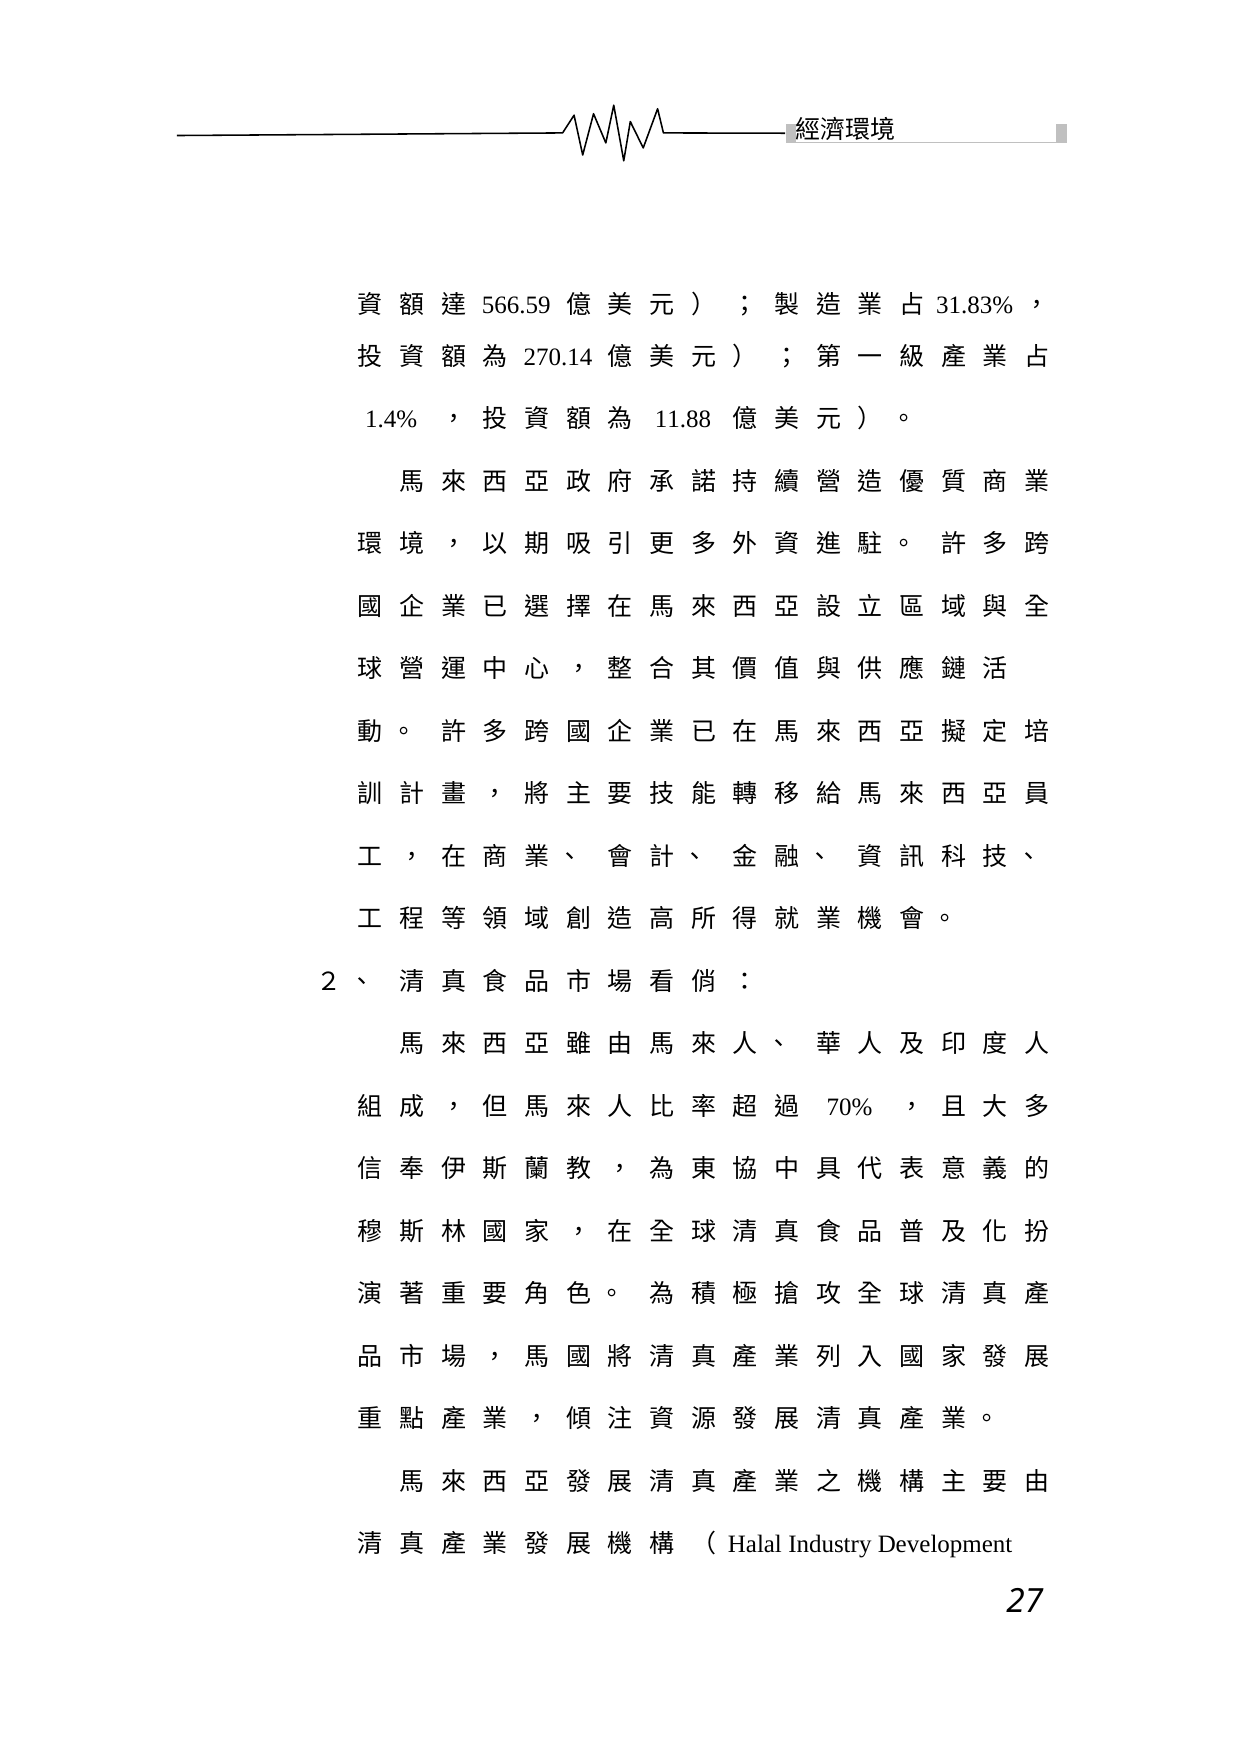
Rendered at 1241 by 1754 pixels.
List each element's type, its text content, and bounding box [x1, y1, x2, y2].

text ２、清真食品市場看俏： [281, 938, 1058, 1000]
text 馬來西亞發展清真產業之機構主要由清真產業發展機構（Halal Industry Development [330, 1438, 1058, 1563]
text 馬來西亞政府承諾持續營造優質商業環境，以期吸引更多外資進駐。許多跨國企業已選擇在馬來西亞設立區域與全球營運中心，整合其價值與供應鏈活動。許多跨國企業已在馬來西亞擬定培訓計畫，將主要技能轉移給馬來西亞員工，在商業、會計、金融、資訊科技、工程等領域創造高所得就業機會。 [330, 438, 1058, 938]
text 馬來西亞雖由馬來人、華人及印度人組成，但馬來人比率超過70%，且大多信奉伊斯蘭教，為東協中具代表意義的穆斯林國家，在全球清真食品普及化扮演著重要角色。為積極搶攻全球清真產品市場，馬國將清真產業列入國家發展重點產業，傾注資源發展清真產業。 [330, 1000, 1058, 1438]
text 資額達566.59億美元）；製造業占31.83%，投資額為270.14億美元）；第一級產業占1.4%，投資額為11.88億美元）。 [330, 250, 1058, 438]
